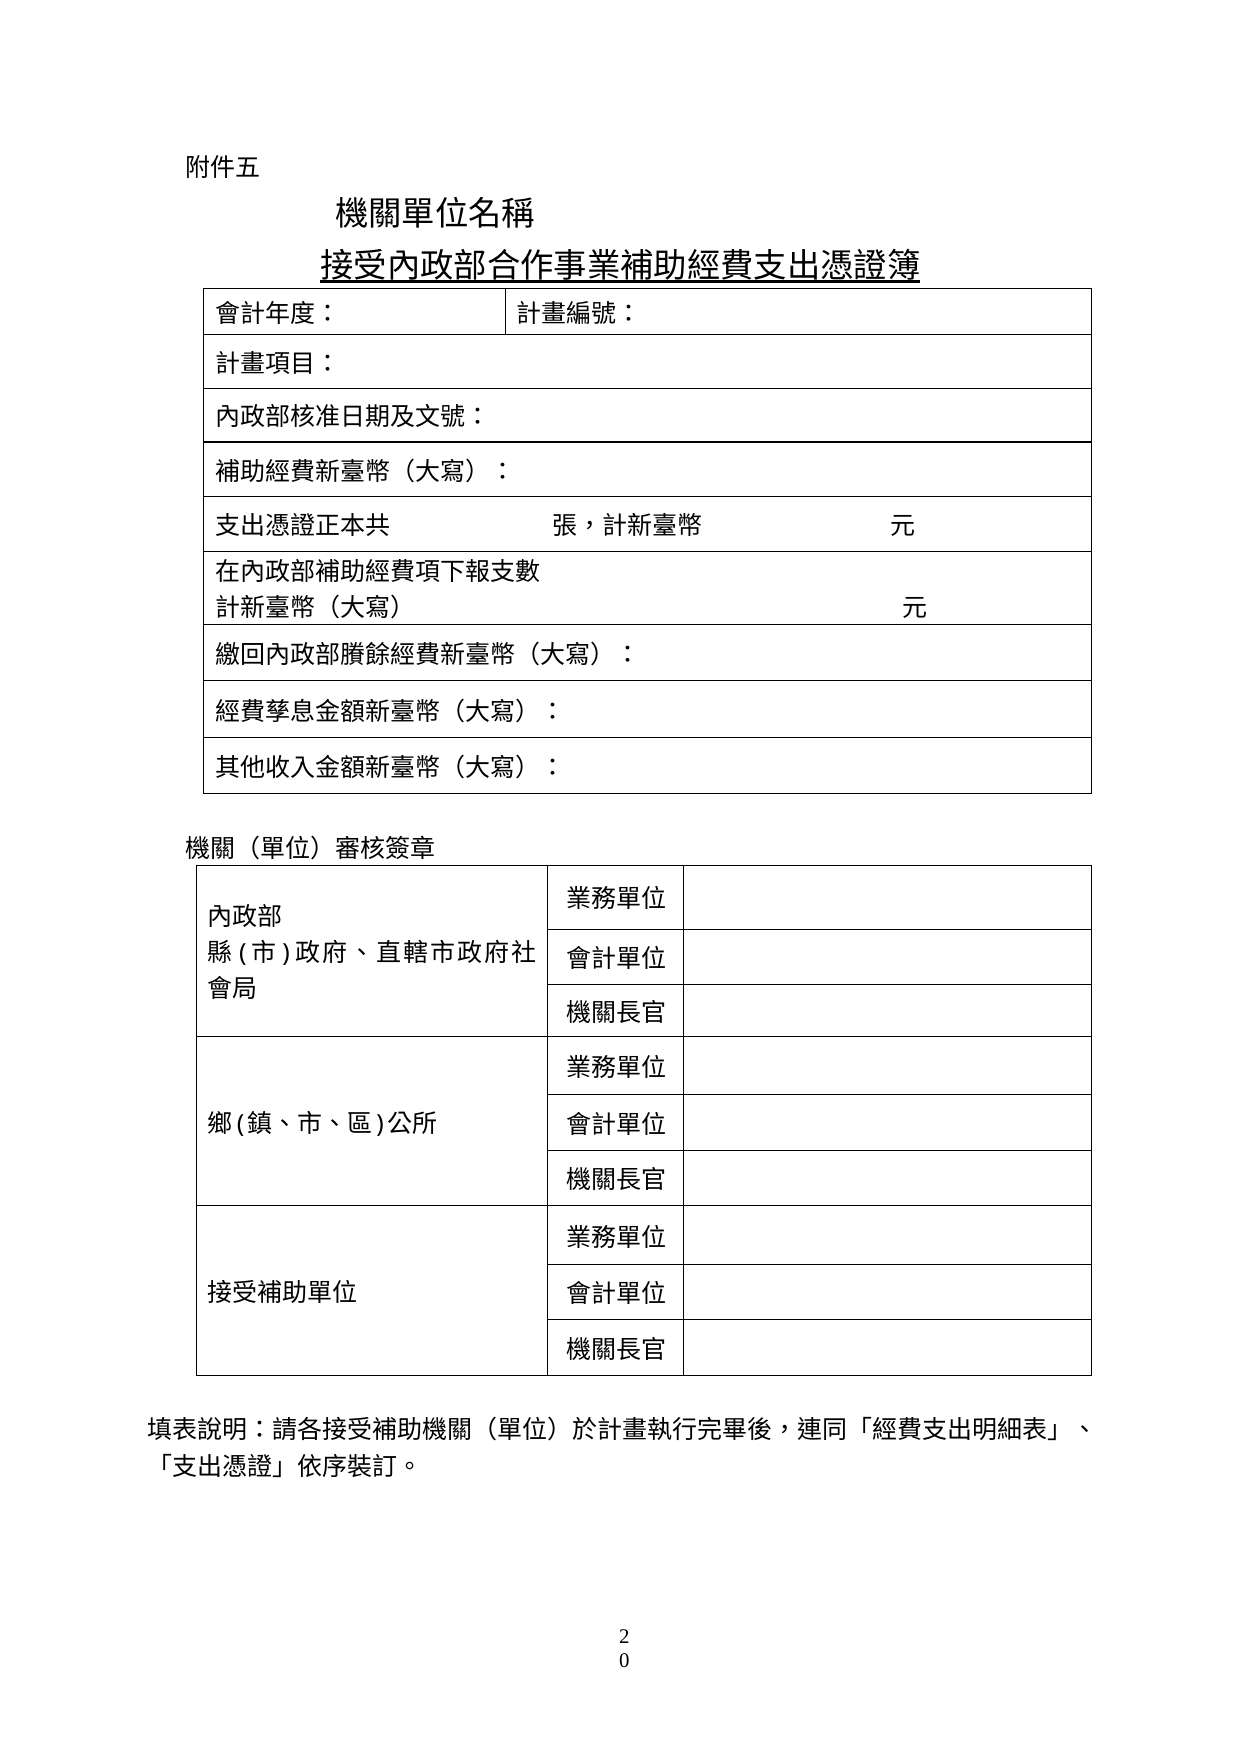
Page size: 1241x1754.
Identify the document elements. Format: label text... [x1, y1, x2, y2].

text 附件五 [148, 148, 1092, 184]
text 填表說明：請各接受補助機關（單位）於計畫執行完畢後，連同「經費支出明細表」、「支出憑證」依序裝訂。 [148, 1410, 1092, 1482]
table_cell [684, 930, 1091, 984]
table_cell 其他收入金額新臺幣（大寫）： [204, 738, 1091, 793]
table_cell [684, 1037, 1091, 1094]
table_cell [684, 1265, 1091, 1319]
table_cell [684, 1320, 1091, 1375]
table_cell 經費孳息金額新臺幣（大寫）： [204, 681, 1091, 737]
table_cell [684, 1206, 1091, 1264]
table_cell 機關長官 [548, 985, 683, 1036]
text 接受內政部合作事業補助經費支出憑證簿 [148, 236, 1092, 288]
table_cell [684, 1151, 1091, 1205]
table_cell 會計單位 [548, 930, 683, 984]
table_cell 業務單位 [548, 1037, 683, 1094]
table_cell 機關長官 [548, 1320, 683, 1375]
table_header 內政部 縣(市)政府、直轄市政府社會局 [197, 866, 547, 1036]
text 機關（單位）審核簽章 [148, 828, 1092, 864]
table_cell 會計單位 [548, 1095, 683, 1150]
table_cell 機關長官 [548, 1151, 683, 1205]
table_cell 接受補助單位 [197, 1206, 547, 1375]
text 機關單位名稱 [148, 184, 1092, 236]
table_cell 補助經費新臺幣（大寫）： [204, 443, 1091, 496]
table_cell 計畫項目： [204, 335, 1091, 388]
table_cell 繳回內政部賸餘經費新臺幣（大寫）： [204, 625, 1091, 680]
table_header 會計年度： [204, 289, 505, 334]
table_header 計畫編號： [506, 289, 1091, 334]
table_header 業務單位 [548, 866, 683, 929]
table_header [684, 866, 1091, 929]
table_cell [684, 1095, 1091, 1150]
table_cell 內政部核准日期及文號： [204, 389, 1091, 441]
table_cell 會計單位 [548, 1265, 683, 1319]
table_cell 在內政部補助經費項下報支數 計新臺幣（大寫） 元 [204, 552, 1091, 624]
table_cell [684, 985, 1091, 1036]
table_cell 業務單位 [548, 1206, 683, 1264]
table_cell 鄉(鎮、市、區)公所 [197, 1037, 547, 1205]
table_cell 支出憑證正本共 張，計新臺幣 元 [204, 497, 1091, 551]
